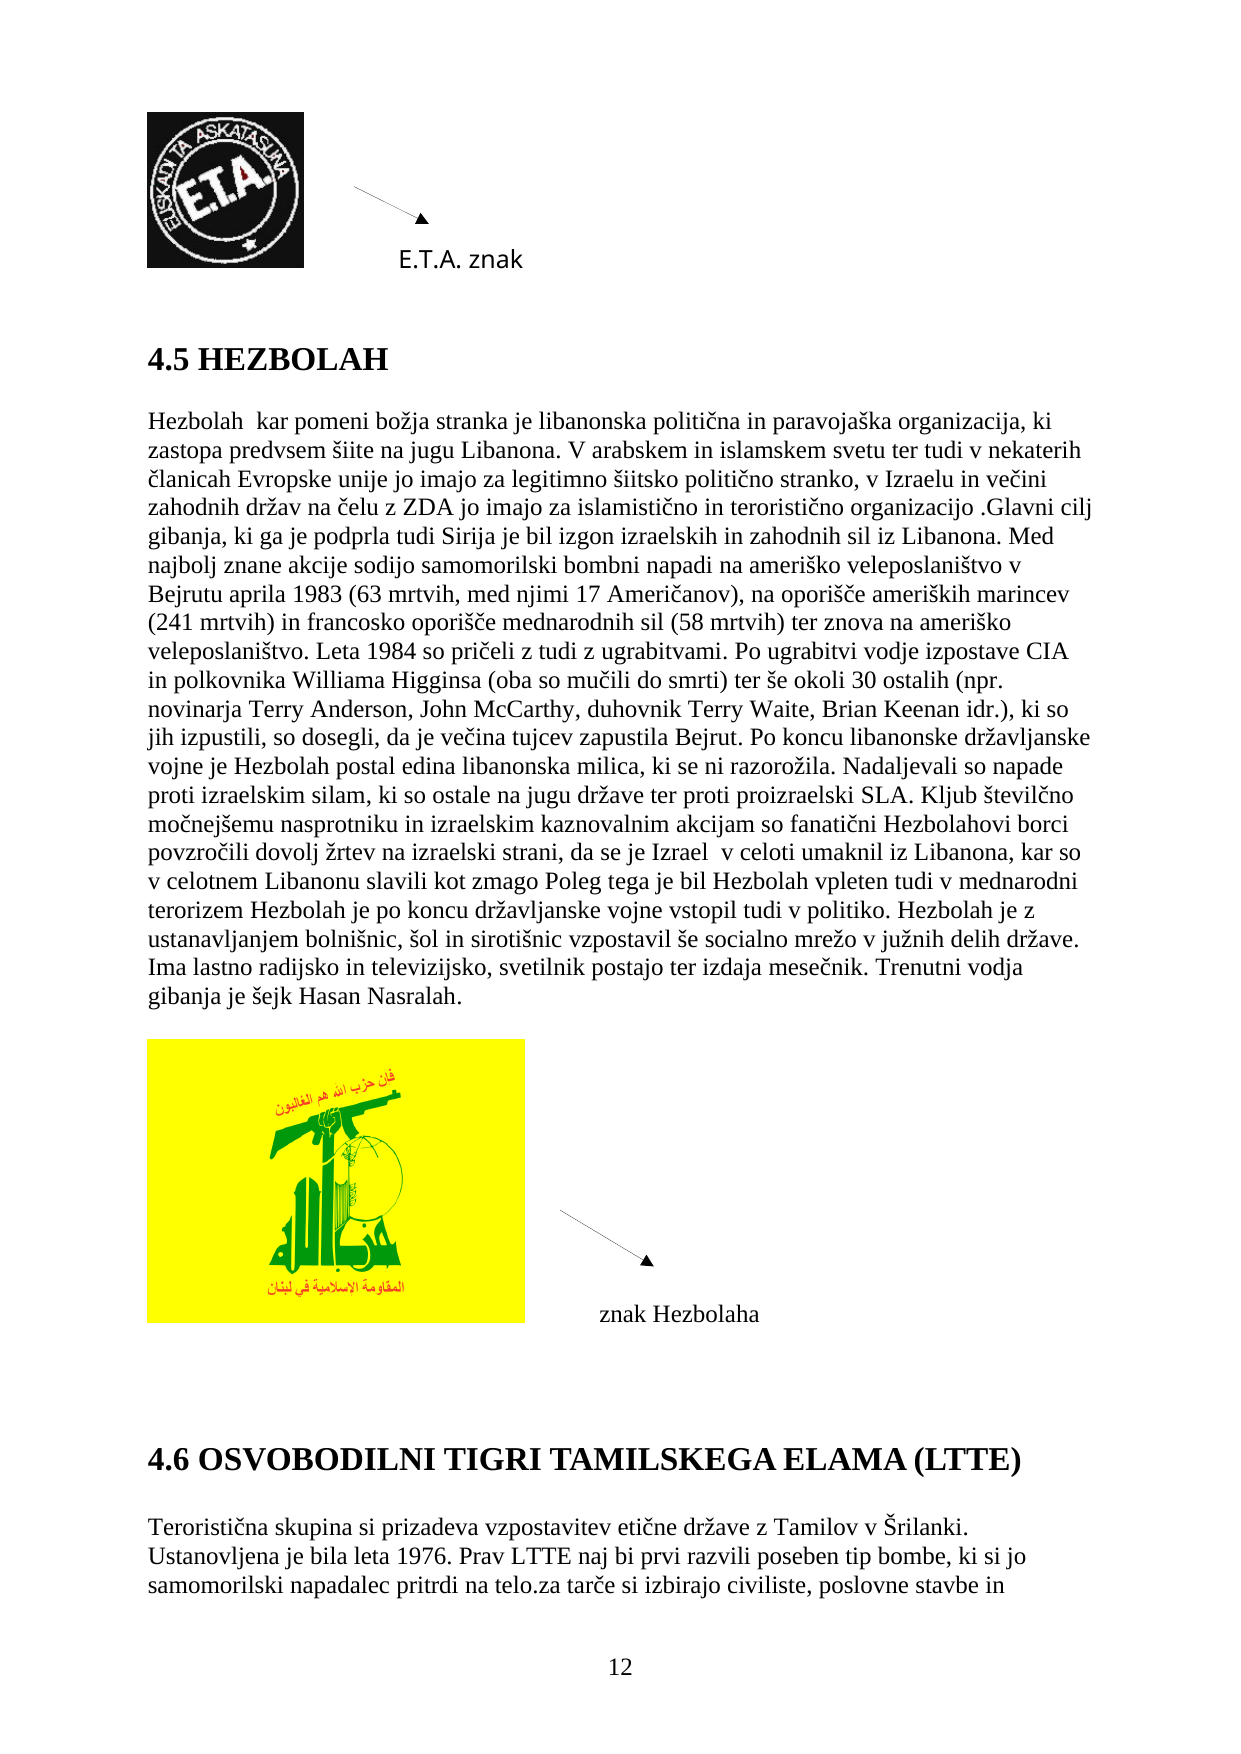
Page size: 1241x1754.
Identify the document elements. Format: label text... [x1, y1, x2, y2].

subtitle 4.5 HEZBOLAH [148, 339, 1093, 377]
picture [147, 112, 304, 268]
text E.T.A. znak [148, 112, 1093, 275]
text Teroristična skupina si prizadeva vzpostavitev etične države z Tamilov v Šrilanki. Ustanovljena je bila leta 1976. Prav LTTE naj bi prvi razvili poseben tip bombe, ki si jo samomorilski napadalec pritrdi na telo.za tarče si izbirajo civiliste, poslovne stavbe in [148, 1512, 1093, 1598]
subtitle 4.6 OSVOBODILNI TIGRI TAMILSKEGA ELAMA (LTTE) [148, 1439, 1093, 1477]
text znak Hezbolaha [148, 1039, 1093, 1328]
picture [147, 1039, 525, 1323]
text Hezbolah kar pomeni božja stranka je libanonska politična in paravojaška organizacija, ki zastopa predvsem šiite na jugu Libanona. V arabskem in islamskem svetu ter tudi v nekaterih članicah Evropske unije jo imajo za legitimno šiitsko politično stranko, v Izraelu in večini zahodnih držav na čelu z ZDA jo imajo za islamistično in teroristično organizacijo .Glavni cilj gibanja, ki ga je podprla tudi Sirija je bil izgon izraelskih in zahodnih sil iz Libanona. Med najbolj znane akcije sodijo samomorilski bombni napadi na ameriško veleposlaništvo v Bejrutu aprila 1983 (63 mrtvih, med njimi 17 Američanov), na oporišče ameriških marincev (241 mrtvih) in francosko oporišče mednarodnih sil (58 mrtvih) ter znova na ameriško veleposlaništvo. Leta 1984 so pričeli z tudi z ugrabitvami. Po ugrabitvi vodje izpostave CIA in polkovnika Williama Higginsa (oba so mučili do smrti) ter še okoli 30 ostalih (npr. novinarja Terry Anderson, John McCarthy, duhovnik Terry Waite, Brian Keenan idr.), ki so jih izpustili, so dosegli, da je večina tujcev zapustila Bejrut. Po koncu libanonske državljanske vojne je Hezbolah postal edina libanonska milica, ki se ni razorožila. Nadaljevali so napade proti izraelskim silam, ki so ostale na jugu države ter proti proizraelski SLA. Kljub številčno močnejšemu nasprotniku in izraelskim kaznovalnim akcijam so fanatični Hezbolahovi borci povzročili dovolj žrtev na izraelski strani, da se je Izrael v celoti umaknil iz Libanona, kar so v celotnem Libanonu slavili kot zmago Poleg tega je bil Hezbolah vpleten tudi v mednarodni terorizem Hezbolah je po koncu državljanske vojne vstopil tudi v politiko. Hezbolah je z ustanavljanjem bolnišnic, šol in sirotišnic vzpostavil še socialno mrežo v južnih delih države. Ima lastno radijsko in televizijsko, svetilnik postajo ter izdaja mesečnik. Trenutni vodja gibanja je šejk Hasan Nasralah. [148, 406, 1093, 1010]
